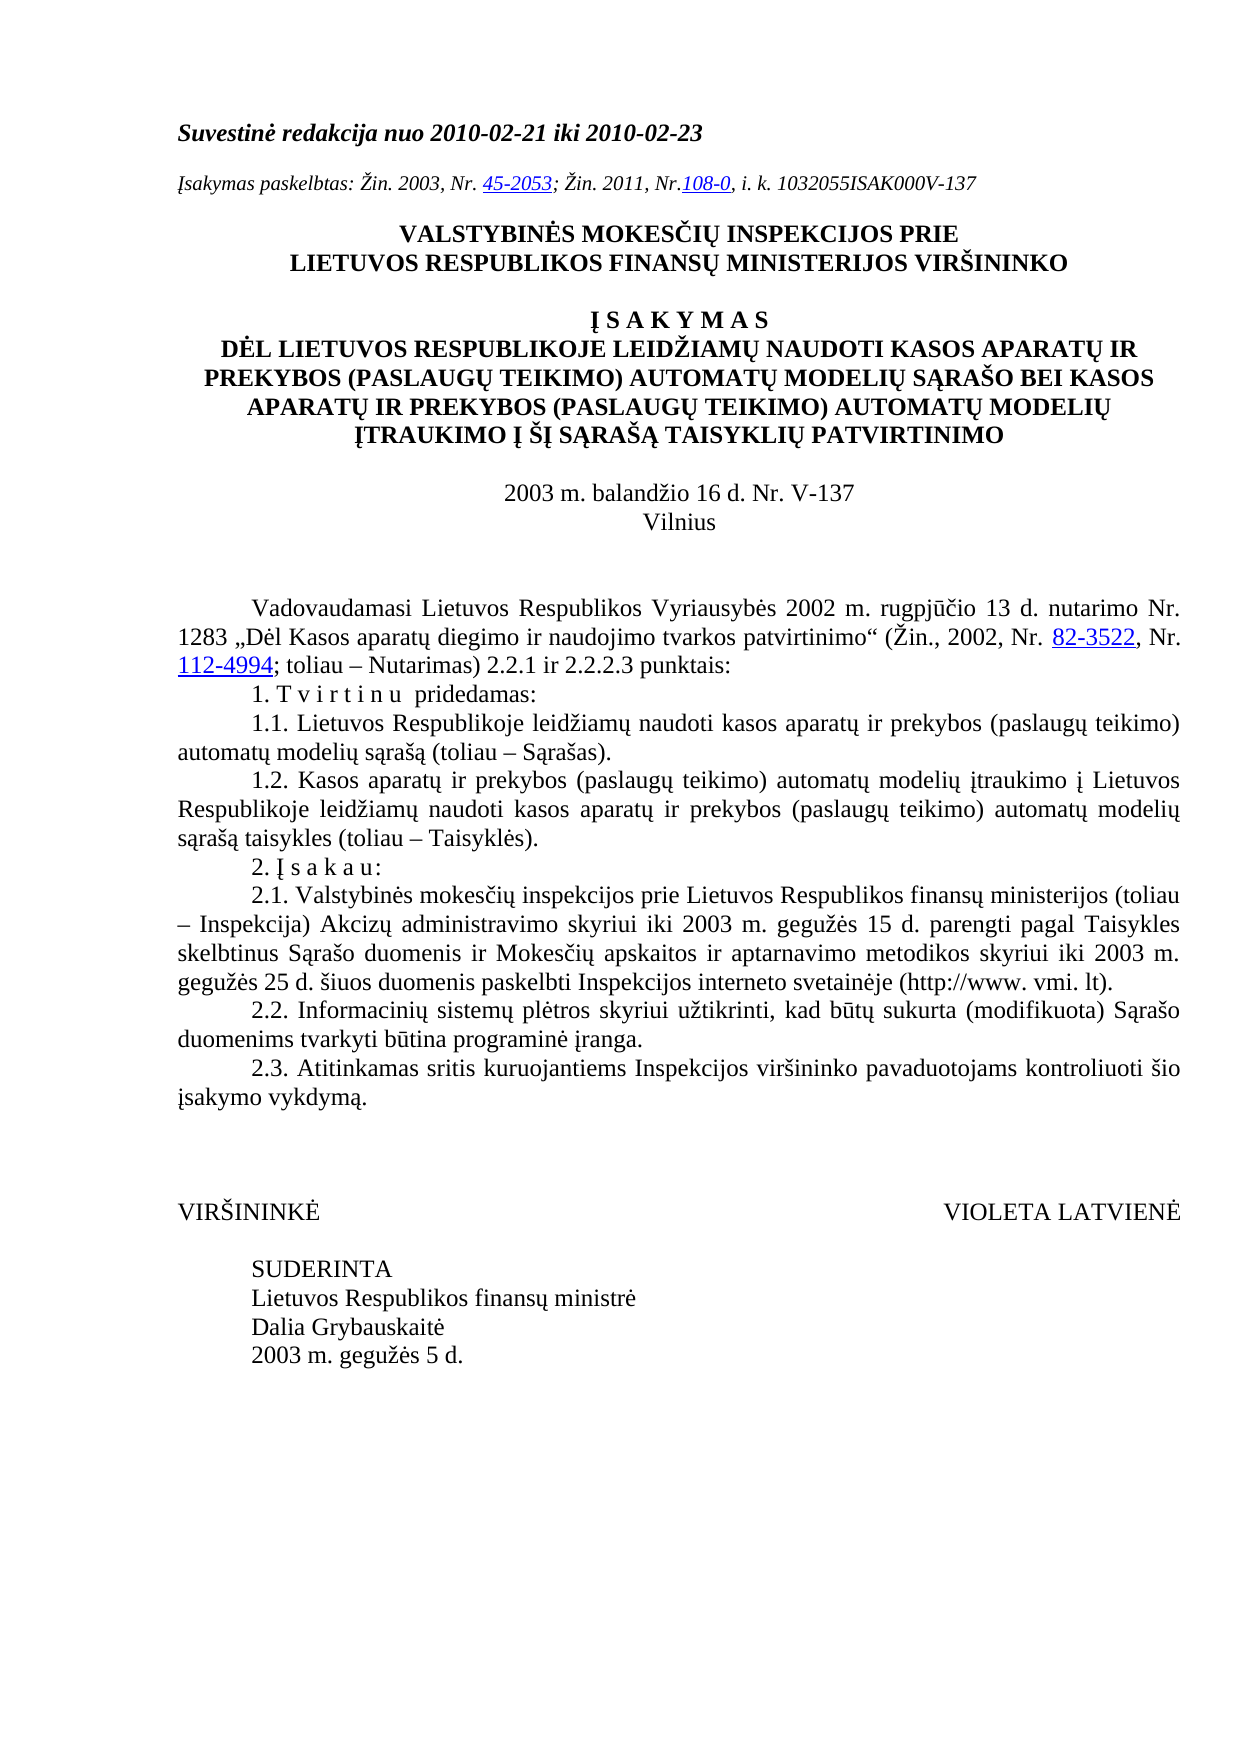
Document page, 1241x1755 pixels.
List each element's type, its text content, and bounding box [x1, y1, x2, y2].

text Į S A K Y M A S [177, 305, 1181, 334]
text 2.3. Atitinkamas sritis kuruojantiems Inspekcijos viršininko pavaduotojams kontroliuoti šio įsakymo vykdymą. [177, 1053, 1181, 1110]
text 1. Tvirtinu pridedamas: [177, 679, 1181, 708]
text 2.Įsakau: [177, 852, 1181, 880]
text VALSTYBINĖS MOKESČIŲ INSPEKCIJOS PRIE [177, 219, 1181, 248]
text LIETUVOS RESPUBLIKOS FINANSŲ MINISTERIJOS VIRŠININKO [177, 248, 1181, 277]
text 2.2. Informacinių sistemų plėtros skyriui užtikrinti, kad būtų sukurta (modifikuota) Sąrašo duomenims tvarkyti būtina programinė įranga. [177, 995, 1181, 1053]
text Dalia Grybauskaitė [177, 1312, 1181, 1340]
text VIRŠININKĖ VIOLETA LATVIENĖ [177, 1197, 1181, 1225]
text 2003 m. balandžio 16 d. Nr. V-137 [177, 478, 1181, 507]
text Suvestinė redakcija nuo 2010-02-21 iki 2010-02-23 [177, 118, 1181, 147]
text DĖL LIETUVOS RESPUBLIKOJE LEIDŽIAMŲ NAUDOTI KASOS APARATŲ IR PREKYBOS (PASLAUGŲ TEIKIMO) AUTOMATŲ MODELIŲ SĄRAŠO BEI KASOS APARATŲ IR PREKYBOS (PASLAUGŲ TEIKIMO) AUTOMATŲ MODELIŲ ĮTRAUKIMO Į ŠĮ SĄRAŠĄ TAISYKLIŲ PATVIRTINIMO [177, 334, 1181, 449]
text Įsakymas paskelbtas: Žin. 2003, Nr. 45-2053; Žin. 2011, Nr.108-0, i. k. 1032055ISAK000V-137 [177, 171, 1181, 195]
text Vadovaudamasi Lietuvos Respublikos Vyriausybės 2002 m. rugpjūčio 13 d. nutarimo Nr. 1283 „Dėl Kasos aparatų diegimo ir naudojimo tvarkos patvirtinimo“ (Žin., 2002, Nr. 82-3522, Nr. 112-4994; toliau – Nutarimas) 2.2.1 ir 2.2.2.3 punktais: [177, 593, 1181, 679]
text 1.1. Lietuvos Respublikoje leidžiamų naudoti kasos aparatų ir prekybos (paslaugų teikimo) automatų modelių sąrašą (toliau – Sąrašas). [177, 708, 1181, 765]
text 2003 m. gegužės 5 d. [177, 1340, 1181, 1369]
text Vilnius [177, 507, 1181, 535]
text 1.2. Kasos aparatų ir prekybos (paslaugų teikimo) automatų modelių įtraukimo į Lietuvos Respublikoje leidžiamų naudoti kasos aparatų ir prekybos (paslaugų teikimo) automatų modelių sąrašą taisykles (toliau – Taisyklės). [177, 765, 1181, 852]
text SUDERINTA [177, 1254, 1181, 1283]
text Lietuvos Respublikos finansų ministrė [177, 1283, 1181, 1312]
text 2.1. Valstybinės mokesčių inspekcijos prie Lietuvos Respublikos finansų ministerijos (toliau – Inspekcija) Akcizų administravimo skyriui iki 2003 m. gegužės 15 d. parengti pagal Taisykles skelbtinus Sąrašo duomenis ir Mokesčių apskaitos ir aptarnavimo metodikos skyriui iki 2003 m. gegužės 25 d. šiuos duomenis paskelbti Inspekcijos interneto svetainėje (http://www. vmi. lt). [177, 880, 1181, 995]
